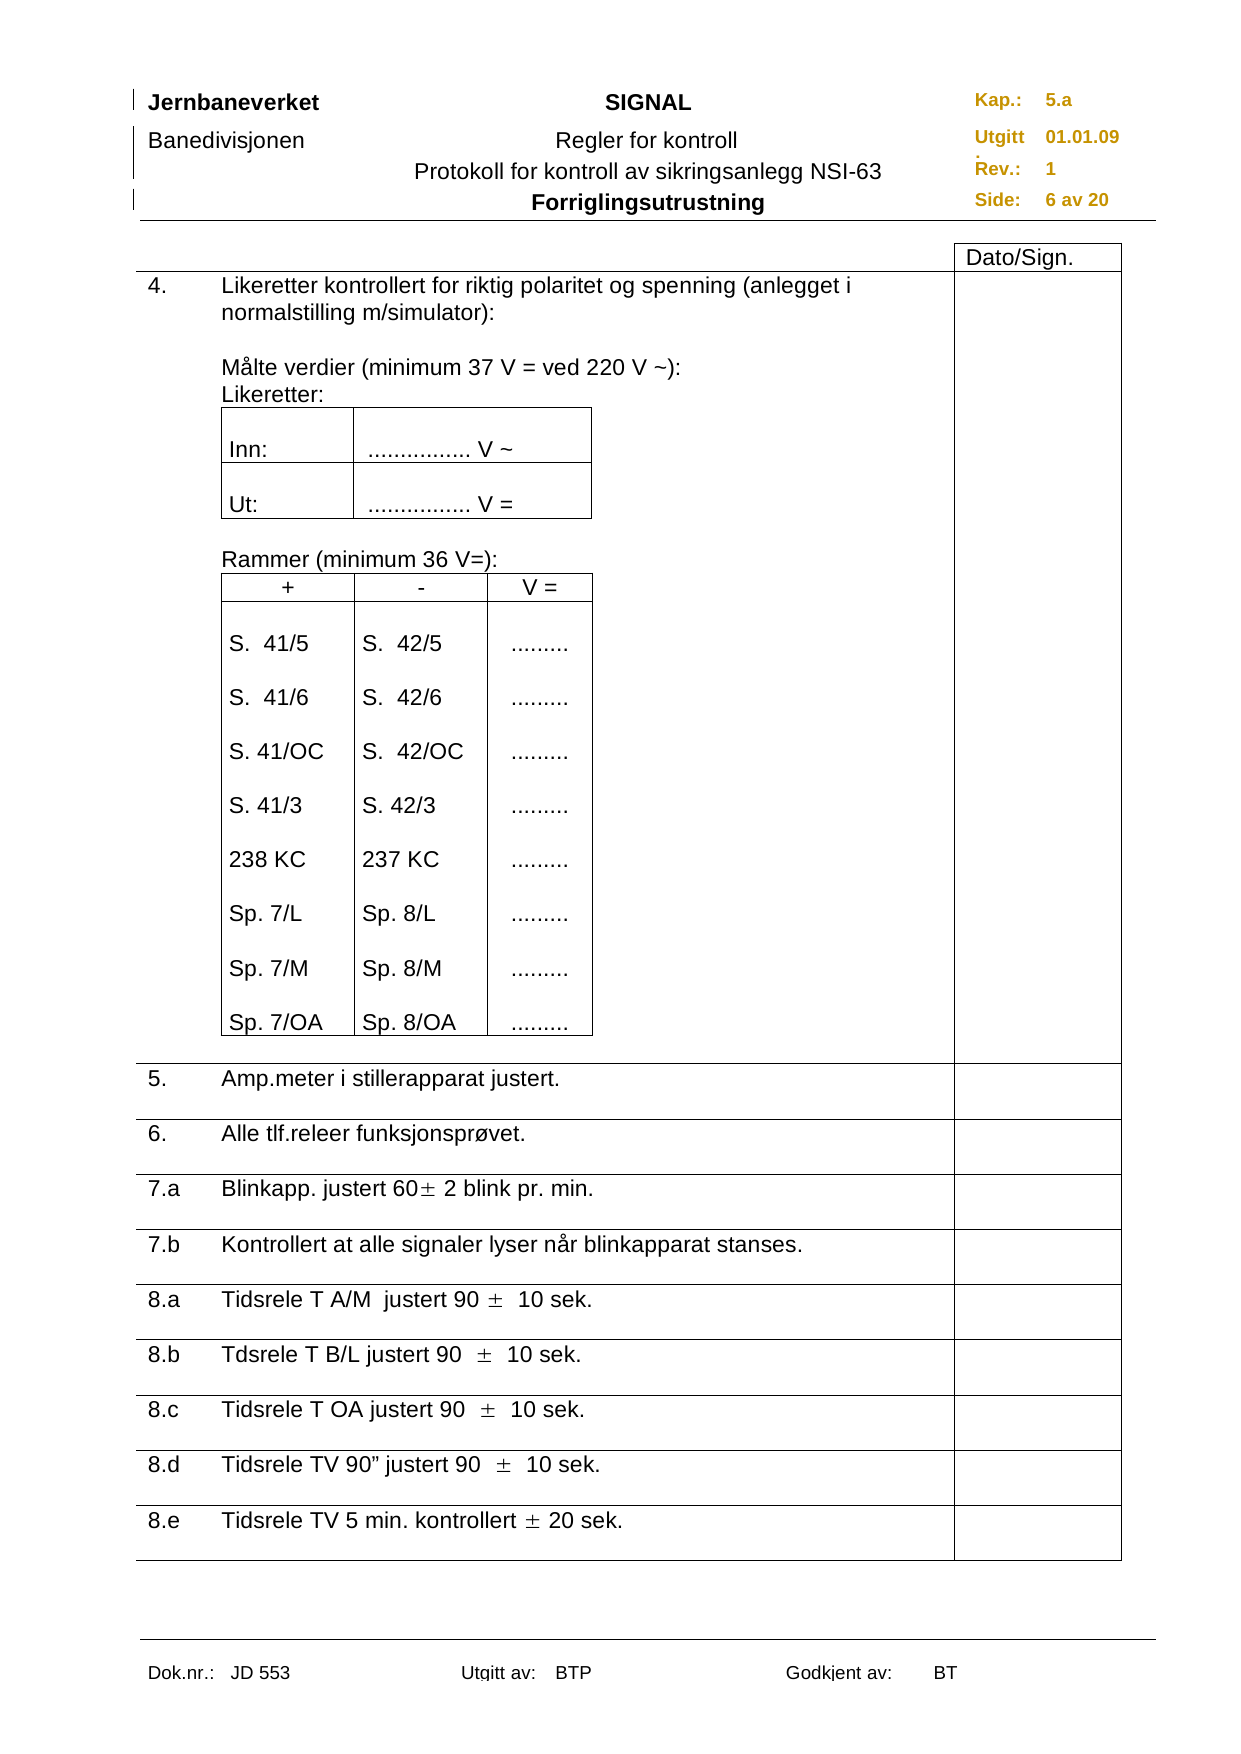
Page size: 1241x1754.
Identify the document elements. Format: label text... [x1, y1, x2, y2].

table_header [210, 243, 954, 271]
table_cell 5. [136, 1064, 210, 1118]
table_cell ......... ......... ......... ......... ......... ......... ......... ......... [488, 602, 592, 1035]
table_cell Blinkapp. justert 60 2 blink pr. min. [210, 1175, 954, 1229]
table_cell 8.e [136, 1506, 210, 1560]
table_cell [955, 1451, 1121, 1505]
table_cell [955, 1506, 1121, 1560]
table_cell 7.a [136, 1175, 210, 1229]
table_cell [955, 1064, 1121, 1118]
table_header Dato/Sign. [955, 244, 1121, 271]
table_cell [955, 1120, 1121, 1174]
table_header Inn: [222, 408, 353, 462]
table_cell Tidsrele TV 5 min. kontrollert  20 sek. [210, 1506, 954, 1560]
table_cell 8.d [136, 1451, 210, 1505]
table_cell Likeretter kontrollert for riktig polaritet og spenning (anlegget i normalstilling m/simulator): Målte verdier (minimum 37 V = ved 220 V ~): Likeretter: Rammer (minimum 36 V=): [210, 272, 954, 1063]
table_cell Tidsrele T A/M justert 90  10 sek. [210, 1285, 954, 1339]
table_cell Amp.meter i stillerapparat justert. [210, 1064, 954, 1118]
table_header ................ V ~ [354, 408, 591, 462]
table_cell ................ V = [354, 463, 591, 517]
table_header - [355, 574, 487, 601]
table_cell 4. [136, 272, 210, 1063]
table_cell [955, 1230, 1121, 1284]
table_header + [222, 574, 354, 601]
table_cell Tidsrele T OA justert 90  10 sek. [210, 1396, 954, 1450]
table_cell 7.b [136, 1230, 210, 1284]
table_cell 8.a [136, 1285, 210, 1339]
table_cell [955, 1396, 1121, 1450]
table_cell Tdsrele T B/L justert 90  10 sek. [210, 1340, 954, 1394]
table_cell Tidsrele TV 90” justert 90  10 sek. [210, 1451, 954, 1505]
table_cell S. 41/5 S. 41/6 S. 41/OC S. 41/3 238 KC Sp. 7/L Sp. 7/M Sp. 7/OA [222, 602, 354, 1035]
table_header [136, 243, 210, 271]
table_cell Alle tlf.releer funksjonsprøvet. [210, 1120, 954, 1174]
table_cell Ut: [222, 463, 353, 517]
table_cell [955, 1175, 1121, 1229]
table_cell 8.b [136, 1340, 210, 1394]
table_cell 6. [136, 1120, 210, 1174]
table_cell 8.c [136, 1396, 210, 1450]
table_cell [955, 1285, 1121, 1339]
table_cell S. 42/5 S. 42/6 S. 42/OC S. 42/3 237 KC Sp. 8/L Sp. 8/M Sp. 8/OA [355, 602, 487, 1035]
table_cell Kontrollert at alle signaler lyser når blinkapparat stanses. [210, 1230, 954, 1284]
table_cell [955, 1340, 1121, 1394]
table_header V = [488, 574, 592, 601]
table_cell [955, 272, 1121, 1063]
